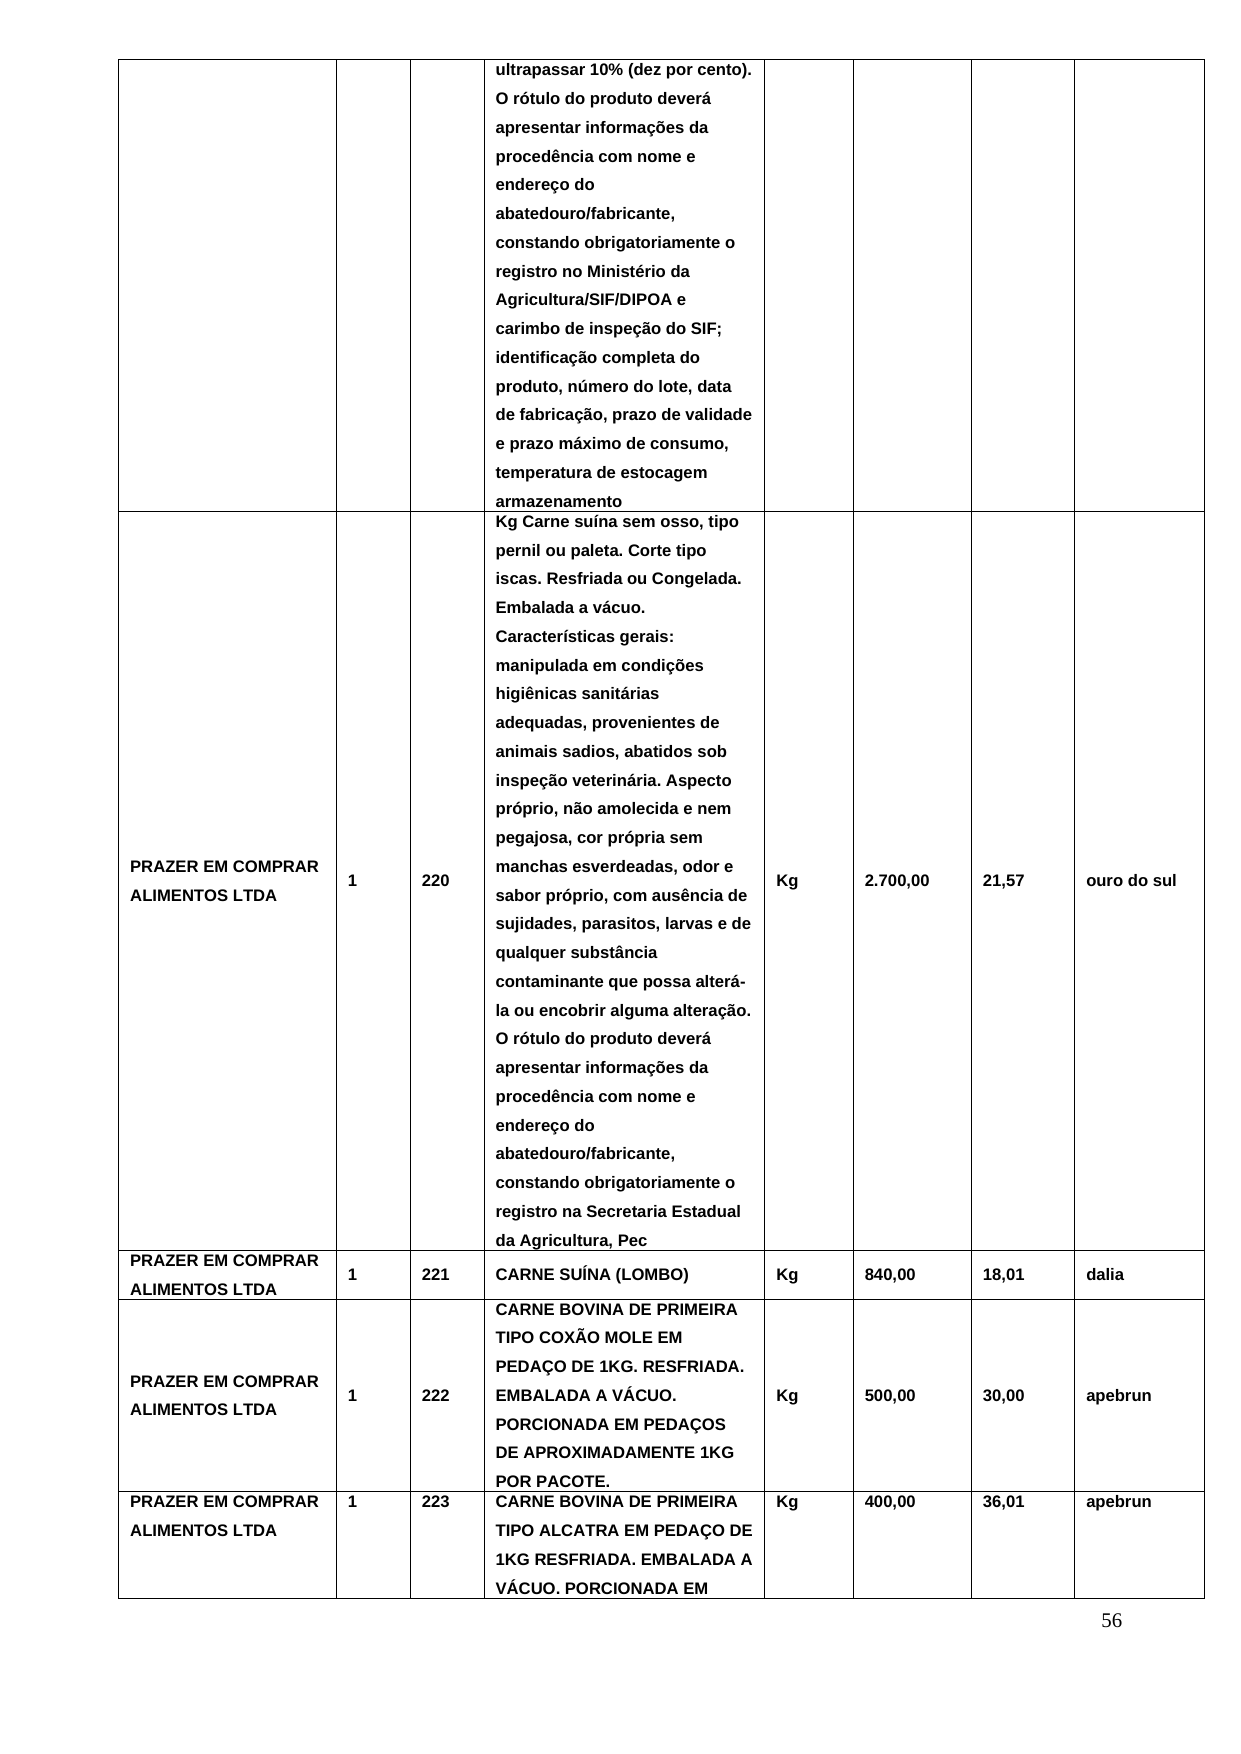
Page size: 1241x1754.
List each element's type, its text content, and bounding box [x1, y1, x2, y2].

table_cell ouro do sul [1075, 512, 1204, 1249]
table_cell [854, 60, 971, 511]
table_cell Kg [765, 512, 853, 1249]
table_cell 500,00 [854, 1300, 971, 1491]
table_cell 220 [411, 512, 484, 1249]
table_cell [337, 60, 410, 511]
table_cell 30,00 [972, 1300, 1074, 1491]
table_cell dalia [1075, 1251, 1204, 1298]
table_cell CARNE BOVINA DE PRIMEIRA TIPO COXÃO MOLE EM PEDAÇO DE 1KG. RESFRIADA. EMBALADA A VÁCUO. PORCIONADA EM PEDAÇOS DE APROXIMADAMENTE 1KG POR PACOTE. [485, 1300, 764, 1491]
table_cell 223 [411, 1492, 484, 1598]
table_cell 840,00 [854, 1251, 971, 1298]
table_cell Kg Carne suína sem osso, tipo pernil ou paleta. Corte tipo iscas. Resfriada ou Congelada. Embalada a vácuo. Características gerais: manipulada em condições higiênicas sanitárias adequadas, provenientes de animais sadios, abatidos sob inspeção veterinária. Aspecto próprio, não amolecida e nem pegajosa, cor própria sem manchas esverdeadas, odor e sabor próprio, com ausência de sujidades, parasitos, larvas e de qualquer substância contaminante que possa alterá-la ou encobrir alguma alteração. O rótulo do produto deverá apresentar informações da procedência com nome e endereço do abatedouro/fabricante, constando obrigatoriamente o registro na Secretaria Estadual da Agricultura, Pec [485, 512, 764, 1249]
table_cell PRAZER EM COMPRAR ALIMENTOS LTDA [119, 1251, 336, 1298]
table_cell [411, 60, 484, 511]
table_cell CARNE BOVINA DE PRIMEIRA TIPO ALCATRA EM PEDAÇO DE 1KG RESFRIADA. EMBALADA A VÁCUO. PORCIONADA EM [485, 1492, 764, 1598]
table_cell [972, 60, 1074, 511]
table_cell 2.700,00 [854, 512, 971, 1249]
table_cell 400,00 [854, 1492, 971, 1598]
table_cell [765, 60, 853, 511]
table_cell [119, 60, 336, 511]
table_cell apebrun [1075, 1300, 1204, 1491]
table_cell [1075, 60, 1204, 511]
table_cell Kg [765, 1300, 853, 1491]
table_cell 18,01 [972, 1251, 1074, 1298]
table_cell 222 [411, 1300, 484, 1491]
table_cell 1 [337, 1300, 410, 1491]
table_cell 1 [337, 1251, 410, 1298]
table_cell Kg [765, 1251, 853, 1298]
table_cell PRAZER EM COMPRAR ALIMENTOS LTDA [119, 1492, 336, 1598]
table_cell apebrun [1075, 1492, 1204, 1598]
table_cell Kg [765, 1492, 853, 1598]
table_cell 1 [337, 1492, 410, 1598]
table_cell 36,01 [972, 1492, 1074, 1598]
table_cell 21,57 [972, 512, 1074, 1249]
table_cell 221 [411, 1251, 484, 1298]
table_cell PRAZER EM COMPRAR ALIMENTOS LTDA [119, 1300, 336, 1491]
table_cell PRAZER EM COMPRAR ALIMENTOS LTDA [119, 512, 336, 1249]
table_cell 1 [337, 512, 410, 1249]
table_cell ultrapassar 10% (dez por cento). O rótulo do produto deverá apresentar informações da procedência com nome e endereço do abatedouro/fabricante, constando obrigatoriamente o registro no Ministério da Agricultura/SIF/DIPOA e carimbo de inspeção do SIF; identificação completa do produto, número do lote, data de fabricação, prazo de validade e prazo máximo de consumo, temperatura de estocagem armazenamento [485, 60, 764, 511]
table_cell CARNE SUÍNA (LOMBO) [485, 1251, 764, 1298]
